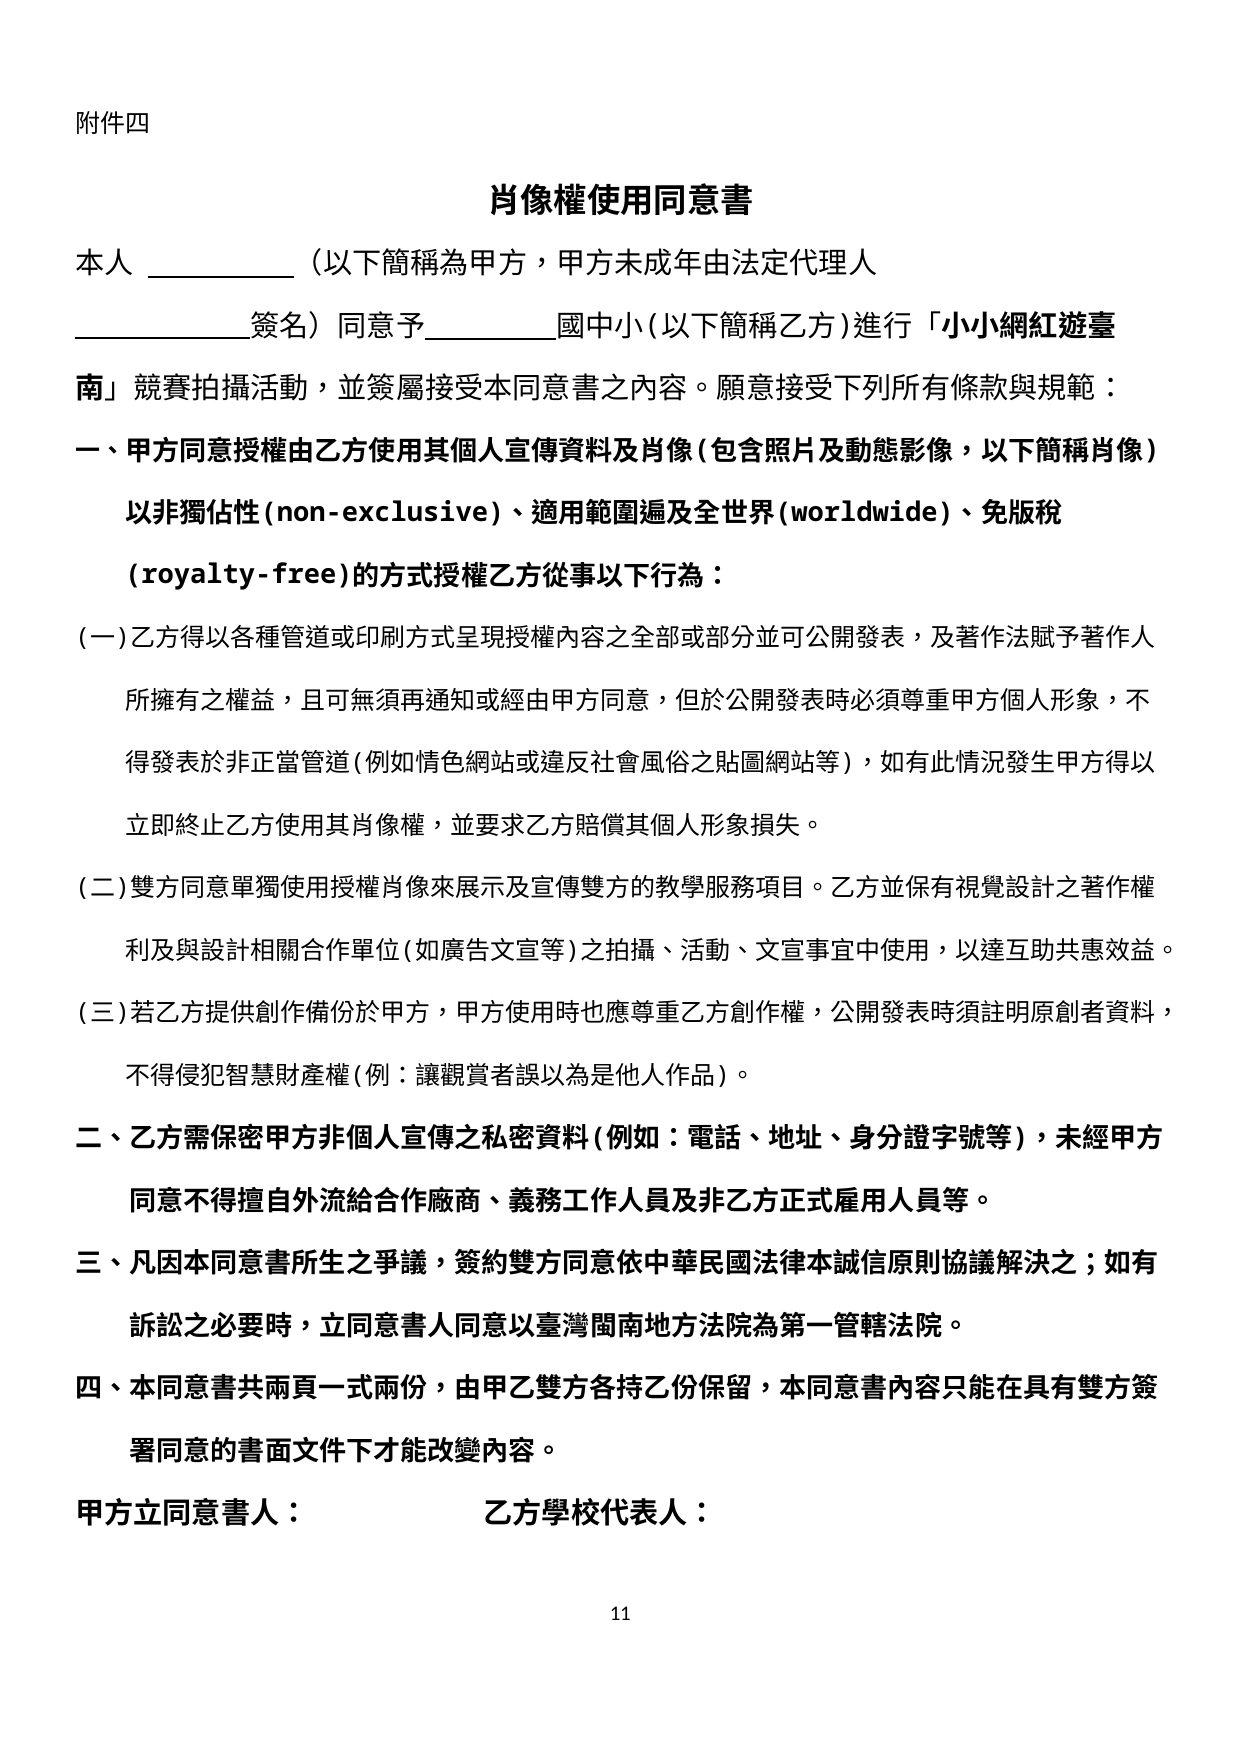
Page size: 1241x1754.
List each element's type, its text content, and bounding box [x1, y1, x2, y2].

text 二、乙方需保密甲方非個人宣傳之私密資料(例如：電話、地址、身分證字號等)，未經甲方同意不得擅自外流給合作廠商、義務工作人員及非乙方正式雇用人員等。 [75, 1094, 1165, 1219]
text (三)若乙方提供創作備份於甲方，甲方使用時也應尊重乙方創作權，公開發表時須註明原創者資料，不得侵犯智慧財產權(例：讓觀賞者誤以為是他人作品)。 [75, 969, 1165, 1094]
text (二)雙方同意單獨使用授權肖像來展示及宣傳雙方的教學服務項目。乙方並保有視覺設計之著作權利及與設計相關合作單位(如廣告文宣等)之拍攝、活動、文宣事宜中使用，以達互助共惠效益。 [75, 844, 1165, 969]
text (一)乙方得以各種管道或印刷方式呈現授權內容之全部或部分並可公開發表，及著作法賦予著作人所擁有之權益，且可無須再通知或經由甲方同意，但於公開發表時必須尊重甲方個人形象，不得發表於非正當管道(例如情色網站或違反社會風俗之貼圖網站等)，如有此情況發生甲方得以立即終止乙方使用其肖像權，並要求乙方賠償其個人形象損失。 [75, 594, 1165, 844]
text 本人 （以下簡稱為甲方，甲方未成年由法定代理人 [75, 219, 1165, 282]
text 簽名）同意予 國中小(以下簡稱乙方)進行「小小網紅遊臺南」競賽拍攝活動，並簽屬接受本同意書之內容。願意接受下列所有條款與規範： [75, 282, 1165, 407]
text 四、本同意書共兩頁一式兩份，由甲乙雙方各持乙份保留，本同意書內容只能在具有雙方簽署同意的書面文件下才能改變內容。 [75, 1344, 1165, 1469]
text 甲方立同意書人： 乙方學校代表人： [75, 1469, 1165, 1532]
text 三、凡因本同意書所生之爭議，簽約雙方同意依中華民國法律本誠信原則協議解決之；如有訴訟之必要時，立同意書人同意以臺灣閩南地方法院為第一管轄法院。 [75, 1219, 1165, 1344]
text 肖像權使用同意書 [75, 157, 1165, 219]
text 一、甲方同意授權由乙方使用其個人宣傳資料及肖像(包含照片及動態影像，以下簡稱肖像)以非獨佔性(non-exclusive)、適用範圍遍及全世界(worldwide)、免版稅(royalty-free)的方式授權乙方從事以下行為： [75, 407, 1165, 594]
text 附件四 [75, 94, 1165, 140]
